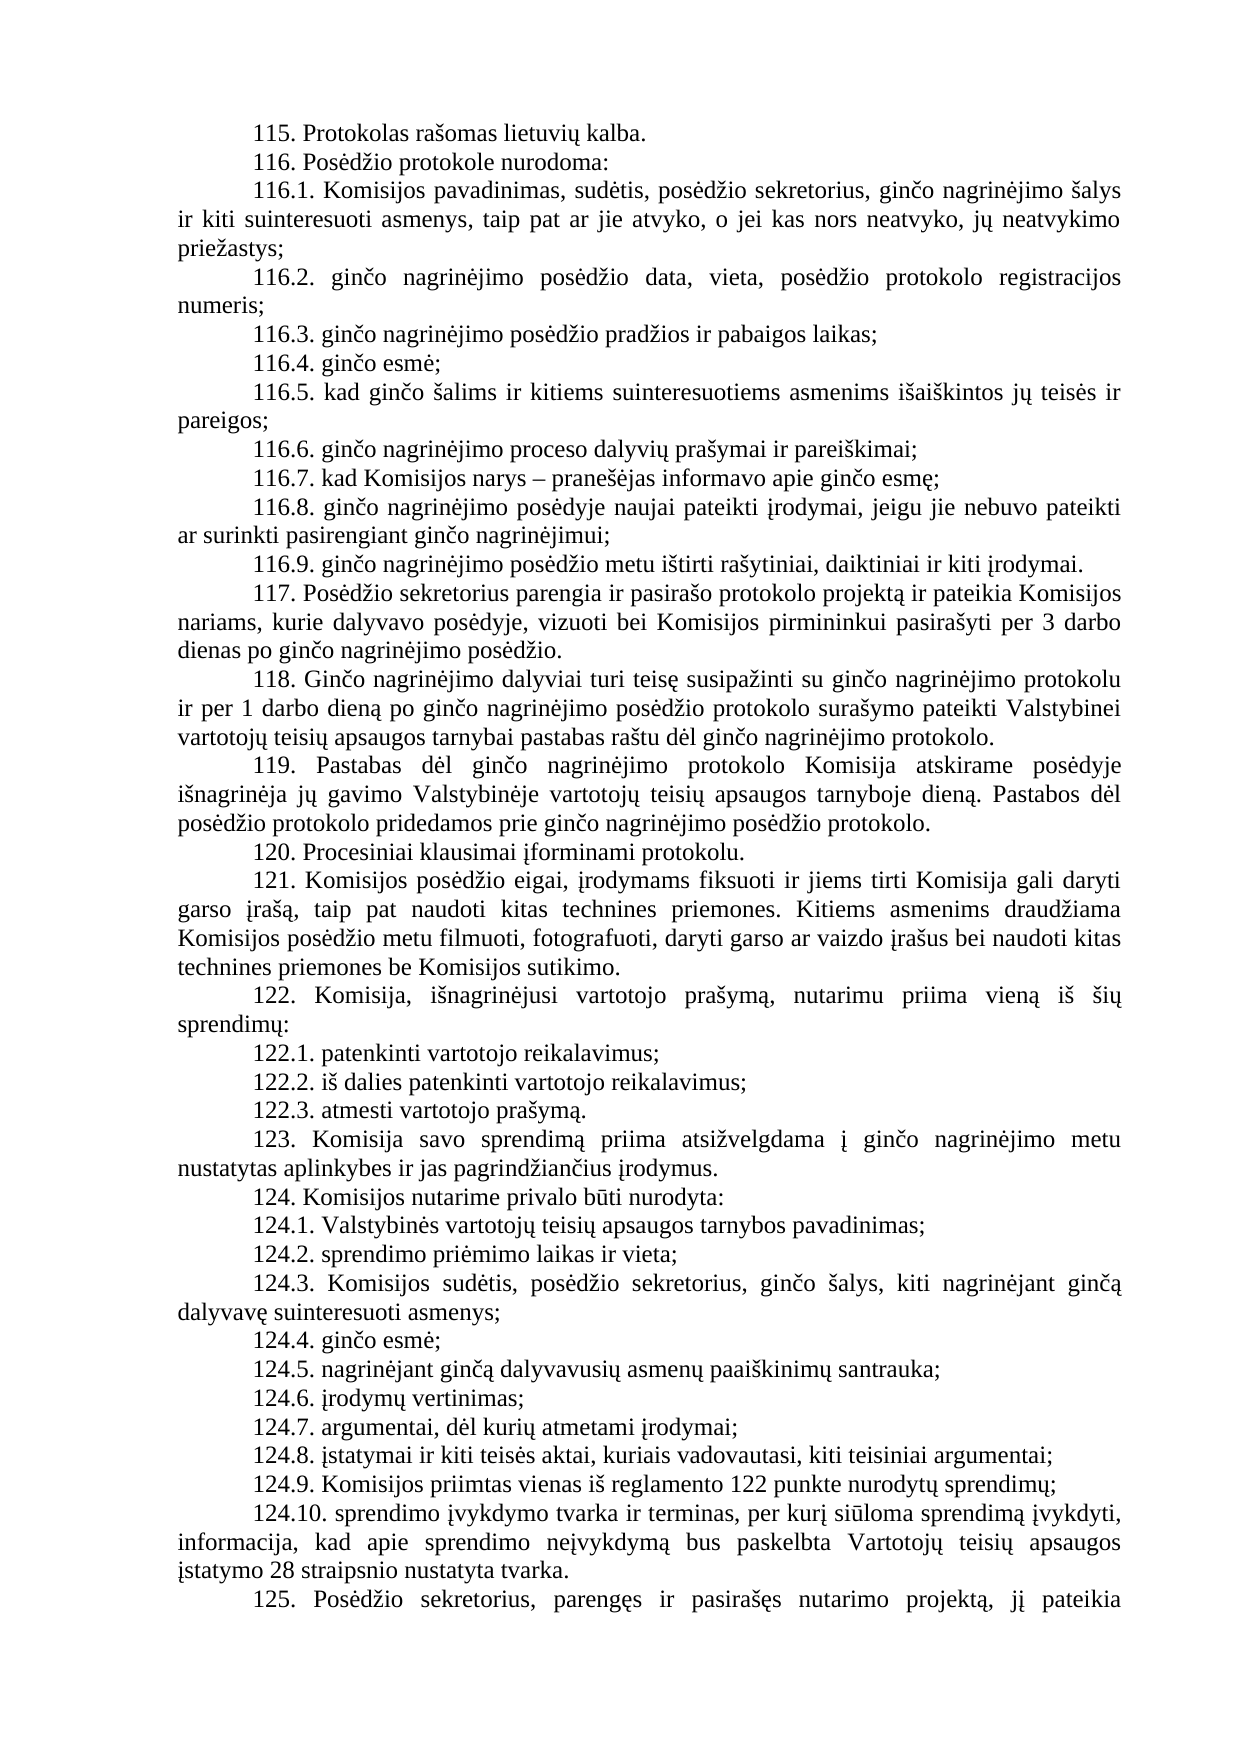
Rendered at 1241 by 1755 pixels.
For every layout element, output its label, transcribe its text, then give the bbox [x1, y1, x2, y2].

text 124.3. Komisijos sudėtis, posėdžio sekretorius, ginčo šalys, kiti nagrinėjant ginčą dalyvavę suinteresuoti asmenys; [177, 1268, 1122, 1326]
text 116.7. kad Komisijos narys – pranešėjas informavo apie ginčo esmę; [177, 463, 1122, 492]
text 116.4. ginčo esmė; [177, 348, 1122, 377]
text 124.10. sprendimo įvykdymo tvarka ir terminas, per kurį siūloma sprendimą įvykdyti, informacija, kad apie sprendimo neįvykdymą bus paskelbta Vartotojų teisių apsaugos įstatymo 28 straipsnio nustatyta tvarka. [177, 1498, 1122, 1584]
text 116.2. ginčo nagrinėjimo posėdžio data, vieta, posėdžio protokolo registracijos numeris; [177, 262, 1122, 319]
text 116. Posėdžio protokole nurodoma: [177, 147, 1122, 176]
text 125. Posėdžio sekretorius, parengęs ir pasirašęs nutarimo projektą, jį pateikia [177, 1584, 1122, 1613]
text 124.8. įstatymai ir kiti teisės aktai, kuriais vadovautasi, kiti teisiniai argumentai; [177, 1441, 1122, 1469]
text 124.1. Valstybinės vartotojų teisių apsaugos tarnybos pavadinimas; [177, 1211, 1122, 1239]
text 116.8. ginčo nagrinėjimo posėdyje naujai pateikti įrodymai, jeigu jie nebuvo pateikti ar surinkti pasirengiant ginčo nagrinėjimui; [177, 492, 1122, 549]
text 124.9. Komisijos priimtas vienas iš reglamento 122 punkte nurodytų sprendimų; [177, 1469, 1122, 1498]
text 124. Komisijos nutarime privalo būti nurodyta: [177, 1182, 1122, 1211]
text 122.2. iš dalies patenkinti vartotojo reikalavimus; [177, 1067, 1122, 1096]
text 124.4. ginčo esmė; [177, 1326, 1122, 1354]
text 124.2. sprendimo priėmimo laikas ir vieta; [177, 1239, 1122, 1268]
text 116.3. ginčo nagrinėjimo posėdžio pradžios ir pabaigos laikas; [177, 319, 1122, 348]
text 122.3. atmesti vartotojo prašymą. [177, 1096, 1122, 1124]
text 121. Komisijos posėdžio eigai, įrodymams fiksuoti ir jiems tirti Komisija gali daryti garso įrašą, taip pat naudoti kitas technines priemones. Kitiems asmenims draudžiama Komisijos posėdžio metu filmuoti, fotografuoti, daryti garso ar vaizdo įrašus bei naudoti kitas technines priemones be Komisijos sutikimo. [177, 866, 1122, 981]
text 122.1. patenkinti vartotojo reikalavimus; [177, 1038, 1122, 1067]
text 122. Komisija, išnagrinėjusi vartotojo prašymą, nutarimu priima vieną iš šių sprendimų: [177, 981, 1122, 1038]
text 117. Posėdžio sekretorius parengia ir pasirašo protokolo projektą ir pateikia Komisijos nariams, kurie dalyvavo posėdyje, vizuoti bei Komisijos pirmininkui pasirašyti per 3 darbo dienas po ginčo nagrinėjimo posėdžio. [177, 578, 1122, 664]
text 115. Protokolas rašomas lietuvių kalba. [177, 118, 1122, 147]
text 118. Ginčo nagrinėjimo dalyviai turi teisę susipažinti su ginčo nagrinėjimo protokolu ir per 1 darbo dieną po ginčo nagrinėjimo posėdžio protokolo surašymo pateikti Valstybinei vartotojų teisių apsaugos tarnybai pastabas raštu dėl ginčo nagrinėjimo protokolo. [177, 664, 1122, 751]
text 119. Pastabas dėl ginčo nagrinėjimo protokolo Komisija atskirame posėdyje išnagrinėja jų gavimo Valstybinėje vartotojų teisių apsaugos tarnyboje dieną. Pastabos dėl posėdžio protokolo pridedamos prie ginčo nagrinėjimo posėdžio protokolo. [177, 751, 1122, 837]
text 124.7. argumentai, dėl kurių atmetami įrodymai; [177, 1412, 1122, 1441]
text 116.5. kad ginčo šalims ir kitiems suinteresuotiems asmenims išaiškintos jų teisės ir pareigos; [177, 377, 1122, 434]
text 123. Komisija savo sprendimą priima atsižvelgdama į ginčo nagrinėjimo metu nustatytas aplinkybes ir jas pagrindžiančius įrodymus. [177, 1124, 1122, 1182]
text 116.9. ginčo nagrinėjimo posėdžio metu ištirti rašytiniai, daiktiniai ir kiti įrodymai. [177, 549, 1122, 578]
text 124.5. nagrinėjant ginčą dalyvavusių asmenų paaiškinimų santrauka; [177, 1354, 1122, 1383]
text 124.6. įrodymų vertinimas; [177, 1383, 1122, 1412]
text 120. Procesiniai klausimai įforminami protokolu. [177, 837, 1122, 866]
text 116.6. ginčo nagrinėjimo proceso dalyvių prašymai ir pareiškimai; [177, 434, 1122, 463]
text 116.1. Komisijos pavadinimas, sudėtis, posėdžio sekretorius, ginčo nagrinėjimo šalys ir kiti suinteresuoti asmenys, taip pat ar jie atvyko, o jei kas nors neatvyko, jų neatvykimo priežastys; [177, 176, 1122, 262]
